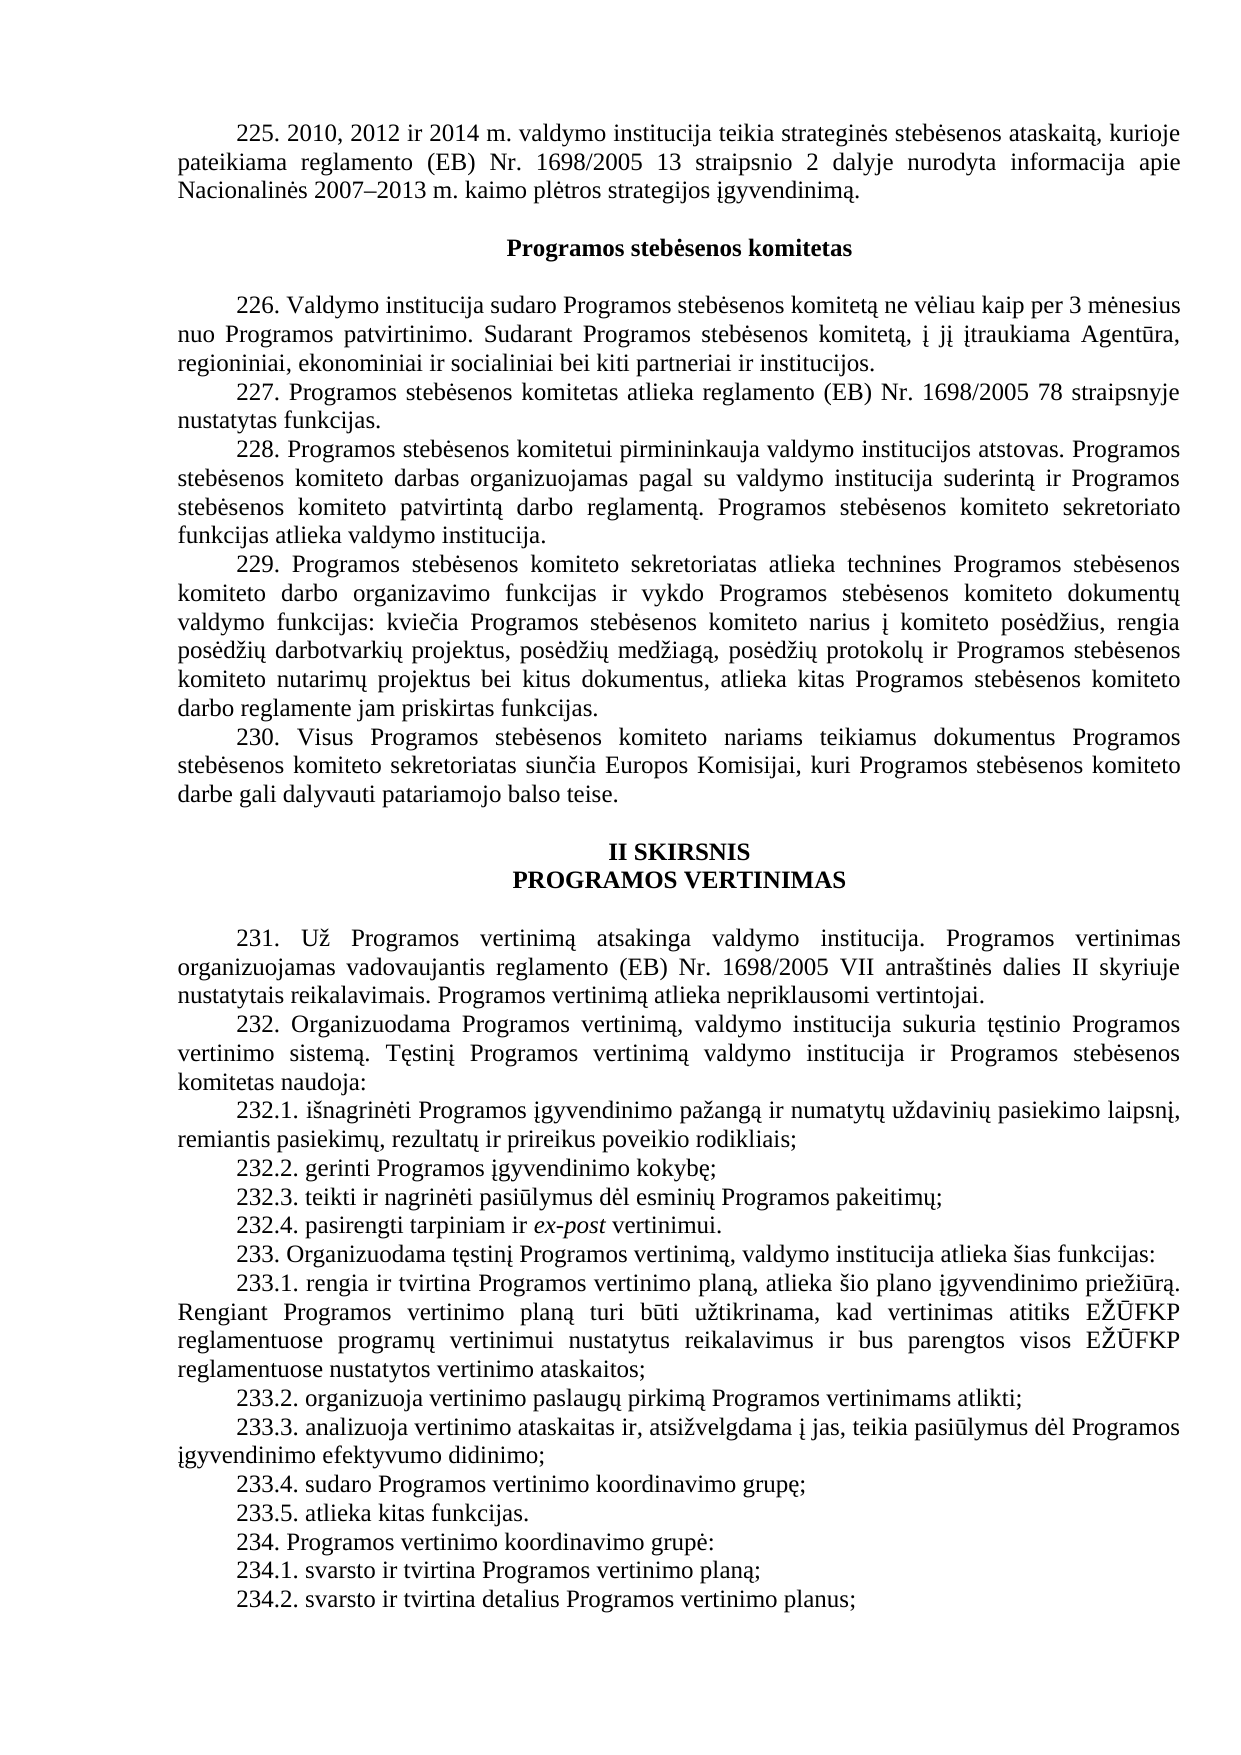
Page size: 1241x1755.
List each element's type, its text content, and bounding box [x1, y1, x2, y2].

text 234.2. svarsto ir tvirtina detalius Programos vertinimo planus; [177, 1584, 1181, 1613]
text 232.3. teikti ir nagrinėti pasiūlymus dėl esminių Programos pakeitimų; [177, 1182, 1181, 1211]
text 232.2. gerinti Programos įgyvendinimo kokybę; [177, 1153, 1181, 1182]
text 231. Už Programos vertinimą atsakinga valdymo institucija. Programos vertinimas organizuojamas vadovaujantis reglamento (EB) Nr. 1698/2005 VII antraštinės dalies II skyriuje nustatytais reikalavimais. Programos vertinimą atlieka nepriklausomi vertintojai. [177, 923, 1181, 1009]
text 234.1. svarsto ir tvirtina Programos vertinimo planą; [177, 1556, 1181, 1584]
text 229. Programos stebėsenos komiteto sekretoriatas atlieka technines Programos stebėsenos komiteto darbo organizavimo funkcijas ir vykdo Programos stebėsenos komiteto dokumentų valdymo funkcijas: kviečia Programos stebėsenos komiteto narius į komiteto posėdžius, rengia posėdžių darbotvarkių projektus, posėdžių medžiagą, posėdžių protokolų ir Programos stebėsenos komiteto nutarimų projektus bei kitus dokumentus, atlieka kitas Programos stebėsenos komiteto darbo reglamente jam priskirtas funkcijas. [177, 549, 1181, 722]
text 225. 2010, 2012 ir 2014 m. valdymo institucija teikia strateginės stebėsenos ataskaitą, kurioje pateikiama reglamento (EB) Nr. 1698/2005 13 straipsnio 2 dalyje nurodyta informacija apie Nacionalinės 2007–2013 m. kaimo plėtros strategijos įgyvendinimą. [177, 118, 1181, 204]
text 232. Organizuodama Programos vertinimą, valdymo institucija sukuria tęstinio Programos vertinimo sistemą. Tęstinį Programos vertinimą valdymo institucija ir Programos stebėsenos komitetas naudoja: [177, 1009, 1181, 1096]
text 232.4. pasirengti tarpiniam ir ex-post vertinimui. [177, 1211, 1181, 1239]
text 226. Valdymo institucija sudaro Programos stebėsenos komitetą ne vėliau kaip per 3 mėnesius nuo Programos patvirtinimo. Sudarant Programos stebėsenos komitetą, į jį įtraukiama Agentūra, regioniniai, ekonominiai ir socialiniai bei kiti partneriai ir institucijos. [177, 291, 1181, 377]
text 233.5. atlieka kitas funkcijas. [177, 1498, 1181, 1527]
text 233.1. rengia ir tvirtina Programos vertinimo planą, atlieka šio plano įgyvendinimo priežiūrą. Rengiant Programos vertinimo planą turi būti užtikrinama, kad vertinimas atitiks EŽŪFKP reglamentuose programų vertinimui nustatytus reikalavimus ir bus parengtos visos EŽŪFKP reglamentuose nustatytos vertinimo ataskaitos; [177, 1268, 1181, 1383]
text II SKIRSNIS [177, 837, 1181, 866]
text 230. Visus Programos stebėsenos komiteto nariams teikiamus dokumentus Programos stebėsenos komiteto sekretoriatas siunčia Europos Komisijai, kuri Programos stebėsenos komiteto darbe gali dalyvauti patariamojo balso teise. [177, 722, 1181, 808]
text 233. Organizuodama tęstinį Programos vertinimą, valdymo institucija atlieka šias funkcijas: [177, 1239, 1181, 1268]
text 234. Programos vertinimo koordinavimo grupė: [177, 1527, 1181, 1556]
text 233.2. organizuoja vertinimo paslaugų pirkimą Programos vertinimams atlikti; [177, 1383, 1181, 1412]
text 232.1. išnagrinėti Programos įgyvendinimo pažangą ir numatytų uždavinių pasiekimo laipsnį, remiantis pasiekimų, rezultatų ir prireikus poveikio rodikliais; [177, 1096, 1181, 1153]
text 233.3. analizuoja vertinimo ataskaitas ir, atsižvelgdama į jas, teikia pasiūlymus dėl Programos įgyvendinimo efektyvumo didinimo; [177, 1412, 1181, 1469]
text Programos stebėsenos komitetas [177, 233, 1181, 262]
text 228. Programos stebėsenos komitetui pirmininkauja valdymo institucijos atstovas. Programos stebėsenos komiteto darbas organizuojamas pagal su valdymo institucija suderintą ir Programos stebėsenos komiteto patvirtintą darbo reglamentą. Programos stebėsenos komiteto sekretoriato funkcijas atlieka valdymo institucija. [177, 434, 1181, 549]
text 227. Programos stebėsenos komitetas atlieka reglamento (EB) Nr. 1698/2005 78 straipsnyje nustatytas funkcijas. [177, 377, 1181, 434]
text 233.4. sudaro Programos vertinimo koordinavimo grupę; [177, 1469, 1181, 1498]
text PROGRAMOS VERTINIMAS [177, 866, 1181, 894]
